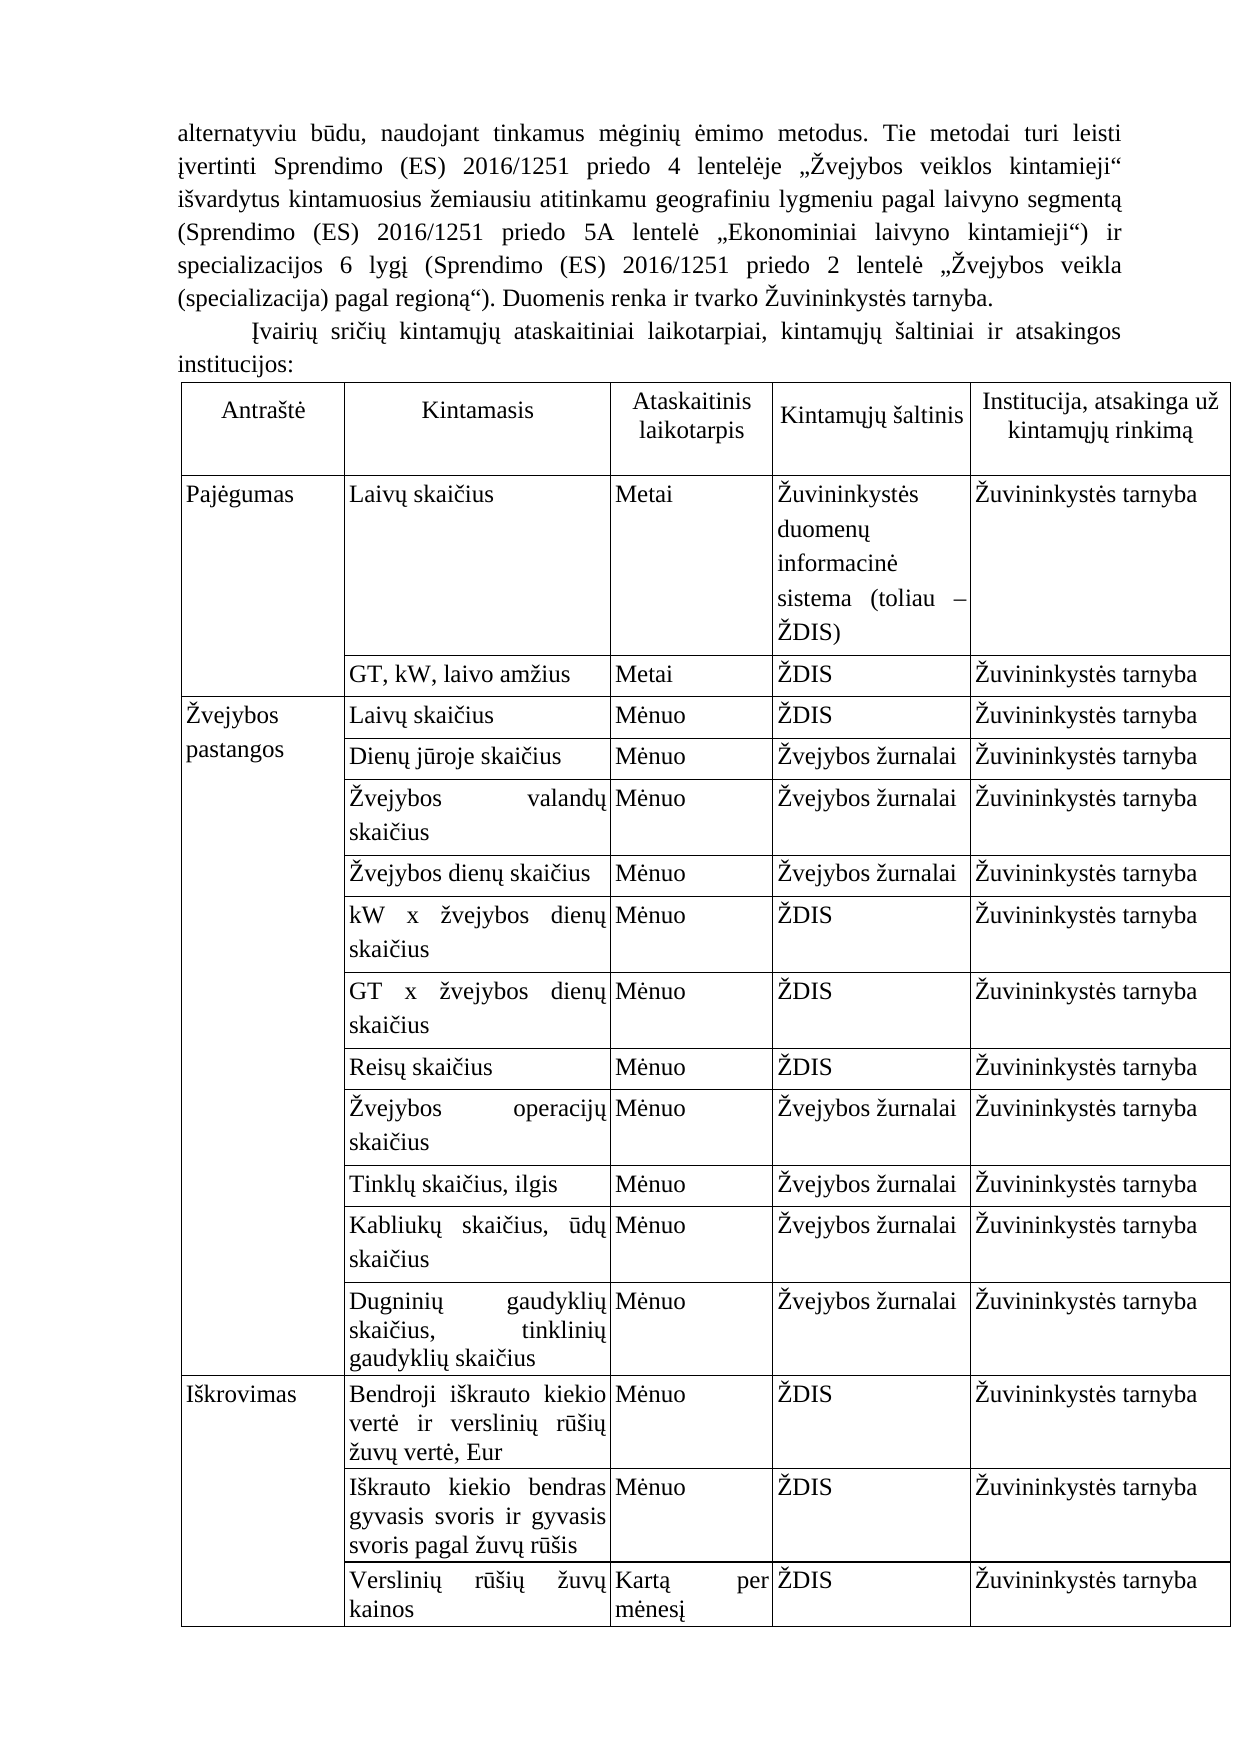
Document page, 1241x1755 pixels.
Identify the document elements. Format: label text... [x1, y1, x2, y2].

table_cell Dienų jūroje skaičius [345, 739, 610, 779]
table_cell Žvejybos valandų skaičius [345, 780, 610, 854]
table_cell Žuvininkystės tarnyba [971, 1166, 1230, 1206]
table_cell Mėnuo [611, 697, 772, 737]
table_cell Mėnuo [611, 1376, 772, 1468]
table_header Kintamųjų šaltinis [773, 383, 970, 475]
table_cell Žvejybos žurnalai [773, 856, 970, 896]
table_cell Žvejybos žurnalai [773, 780, 970, 854]
table_cell ŽDIS [773, 697, 970, 737]
table_cell Mėnuo [611, 1207, 772, 1282]
table_cell Žuvininkystės tarnyba [971, 1376, 1230, 1468]
table_cell Mėnuo [611, 1049, 772, 1089]
table_header Antraštė [182, 383, 344, 475]
table_cell Laivų skaičius [345, 476, 610, 655]
table_cell Žuvininkystės tarnyba [971, 476, 1230, 655]
table_cell ŽDIS [773, 1469, 970, 1561]
table_cell Žuvininkystės tarnyba [971, 656, 1230, 696]
table_cell Žvejybos operacijų skaičius [345, 1090, 610, 1165]
table_cell Žvejybos žurnalai [773, 1283, 970, 1375]
table_cell Žuvininkystės tarnyba [971, 1283, 1230, 1375]
table_header Kintamasis [345, 383, 610, 475]
table_cell ŽDIS [773, 973, 970, 1048]
table_cell Kartą per mėnesį [611, 1563, 772, 1626]
table_header Ataskaitinis laikotarpis [611, 383, 772, 475]
table_cell Mėnuo [611, 973, 772, 1048]
table_cell Tinklų skaičius, ilgis [345, 1166, 610, 1206]
table_cell Verslinių rūšių žuvų kainos [345, 1563, 610, 1626]
table_cell GT, kW, laivo amžius [345, 656, 610, 696]
table_cell Žuvininkystės tarnyba [971, 897, 1230, 972]
table_cell Žuvininkystės tarnyba [971, 739, 1230, 779]
table_cell Žvejybos dienų skaičius [345, 856, 610, 896]
table_cell Žuvininkystės tarnyba [971, 697, 1230, 737]
table_cell Mėnuo [611, 1469, 772, 1561]
table_cell Žuvininkystės tarnyba [971, 780, 1230, 854]
table_cell Laivų skaičius [345, 697, 610, 737]
table_cell Žuvininkystės tarnyba [971, 1469, 1230, 1561]
table_cell Žuvininkystės tarnyba [971, 1090, 1230, 1165]
table_cell ŽDIS [773, 897, 970, 972]
table_cell Mėnuo [611, 780, 772, 854]
table_cell Žvejybos pastangos [182, 697, 344, 1375]
table_cell Bendroji iškrauto kiekio vertė ir verslinių rūšių žuvų vertė, Eur [345, 1376, 610, 1468]
table_cell GT x žvejybos dienų skaičius [345, 973, 610, 1048]
table_cell Žuvininkystės tarnyba [971, 973, 1230, 1048]
table_cell kW x žvejybos dienų skaičius [345, 897, 610, 972]
table_cell ŽDIS [773, 1376, 970, 1468]
table_cell Žvejybos žurnalai [773, 739, 970, 779]
table_cell Kabliukų skaičius, ūdų skaičius [345, 1207, 610, 1282]
table_cell Reisų skaičius [345, 1049, 610, 1089]
table_cell Žuvininkystės tarnyba [971, 856, 1230, 896]
table_cell Mėnuo [611, 1090, 772, 1165]
table_cell Metai [611, 656, 772, 696]
table_cell Mėnuo [611, 1166, 772, 1206]
table_cell Žuvininkystės tarnyba [971, 1049, 1230, 1089]
table_cell Mėnuo [611, 739, 772, 779]
table_cell ŽDIS [773, 1049, 970, 1089]
text alternatyviu būdu, naudojant tinkamus mėginių ėmimo metodus. Tie metodai turi leisti įvertinti Sprendimo (ES) 2016/1251 priedo 4 lentelėje „Žvejybos veiklos kintamieji“ išvardytus kintamuosius žemiausiu atitinkamu geografiniu lygmeniu pagal laivyno segmentą (Sprendimo (ES) 2016/1251 priedo 5A lentelė „Ekonominiai laivyno kintamieji“) ir specializacijos 6 lygį (Sprendimo (ES) 2016/1251 priedo 2 lentelė „Žvejybos veikla (specializacija) pagal regioną“). Duomenis renka ir tvarko Žuvininkystės tarnyba. [177, 118, 1122, 312]
table_cell ŽDIS [773, 656, 970, 696]
table_cell Metai [611, 476, 772, 655]
table_cell Pajėgumas [182, 476, 344, 696]
table_cell Mėnuo [611, 1283, 772, 1375]
table_cell Dugninių gaudyklių skaičius, tinklinių gaudyklių skaičius [345, 1283, 610, 1375]
table_cell Žuvininkystės duomenų informacinė sistema (toliau – ŽDIS) [773, 476, 970, 655]
table_cell Iškrauto kiekio bendras gyvasis svoris ir gyvasis svoris pagal žuvų rūšis [345, 1469, 610, 1561]
table_cell Iškrovimas [182, 1376, 344, 1626]
table_cell Mėnuo [611, 856, 772, 896]
table_header Institucija, atsakinga už kintamųjų rinkimą [971, 383, 1230, 475]
table_cell Žvejybos žurnalai [773, 1207, 970, 1282]
table_cell ŽDIS [773, 1563, 970, 1626]
table_cell Mėnuo [611, 897, 772, 972]
text Įvairių sričių kintamųjų ataskaitiniai laikotarpiai, kintamųjų šaltiniai ir atsakingos institucijos: [177, 316, 1122, 378]
table_cell Žuvininkystės tarnyba [971, 1207, 1230, 1282]
table_cell Žuvininkystės tarnyba [971, 1563, 1230, 1626]
table_cell Žvejybos žurnalai [773, 1166, 970, 1206]
table_cell Žvejybos žurnalai [773, 1090, 970, 1165]
